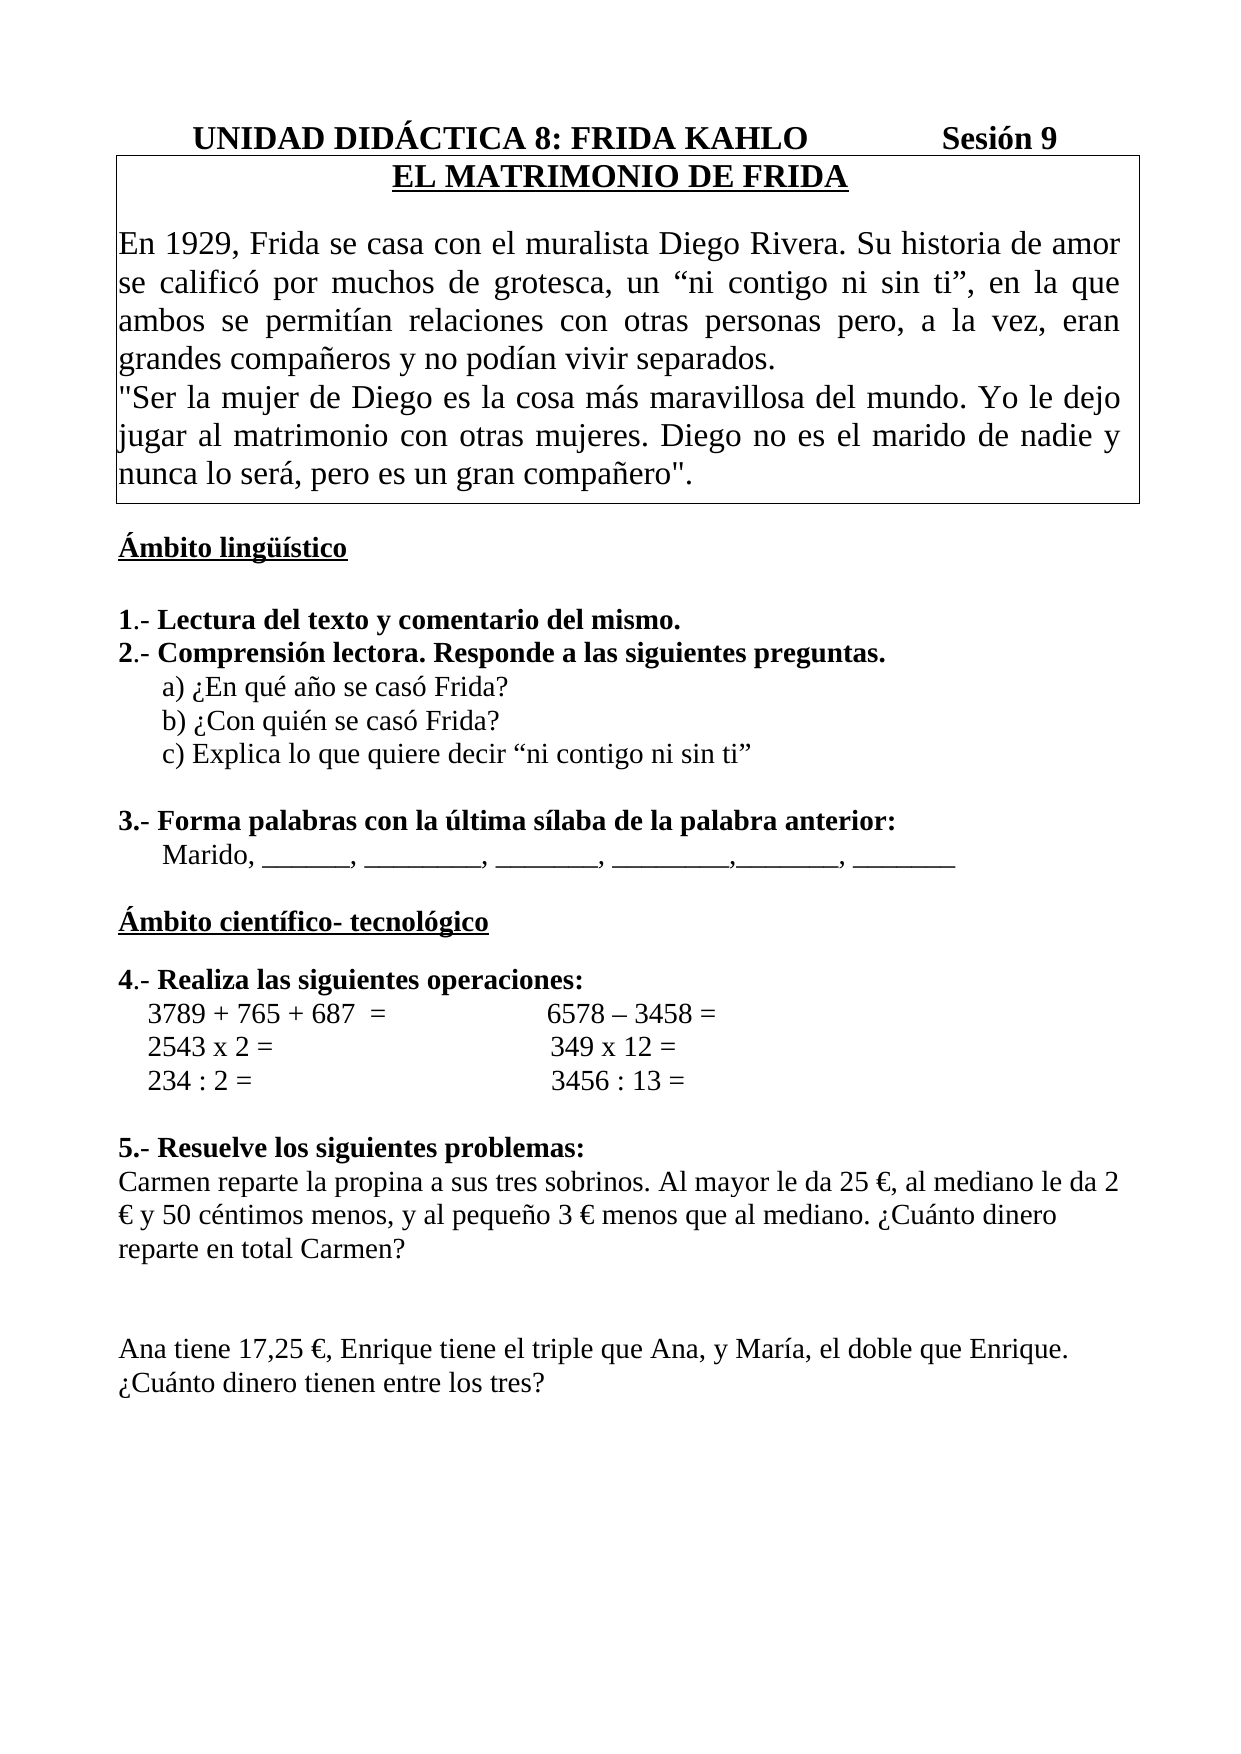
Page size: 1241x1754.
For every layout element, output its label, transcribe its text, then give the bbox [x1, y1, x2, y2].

text 5.- Resuelve los siguientes problemas: [118, 1130, 1122, 1164]
text UNIDAD DIDÁCTICA 8: FRIDA KAHLO Sesión 9 [118, 118, 1122, 155]
text c) Explica lo que quiere decir “ni contigo ni sin ti” [118, 736, 1122, 770]
text UNIDAD DIDÁCTICA 8: FRIDA KAHLO Sesión 9 [117, 156, 1139, 503]
text a) ¿En qué año se casó Frida? [118, 669, 1122, 703]
text 3789 + 765 + 687 = 6578 – 3458 = [118, 996, 1122, 1029]
text 2543 x 2 = 349 x 12 = [118, 1029, 1122, 1063]
text Ámbito lingüístico [118, 530, 1122, 564]
text b) ¿Con quién se casó Frida? [118, 703, 1122, 736]
text Ámbito científico- tecnológico [118, 904, 1122, 937]
text 4.- Realiza las siguientes operaciones: [118, 962, 1122, 996]
text Carmen reparte la propina a sus tres sobrinos. Al mayor le da 25 €, al mediano le da 2 € y 50 céntimos menos, y al pequeño 3 € menos que al mediano. ¿Cuánto dinero reparte en total Carmen? [118, 1164, 1122, 1264]
text 234 : 2 = 3456 : 13 = [118, 1063, 1122, 1097]
text Marido, ______, ________, _______, ________,_______, _______ [118, 837, 1122, 870]
text 1.- Lectura del texto y comentario del mismo. [118, 602, 1122, 636]
text Ana tiene 17,25 €, Enrique tiene el triple que Ana, y María, el doble que Enrique. ¿Cuánto dinero tienen entre los tres? [118, 1331, 1122, 1398]
text 3.- Forma palabras con la última sílaba de la palabra anterior: [118, 803, 1122, 837]
text 2.- Comprensión lectora. Responde a las siguientes preguntas. [118, 636, 1122, 669]
